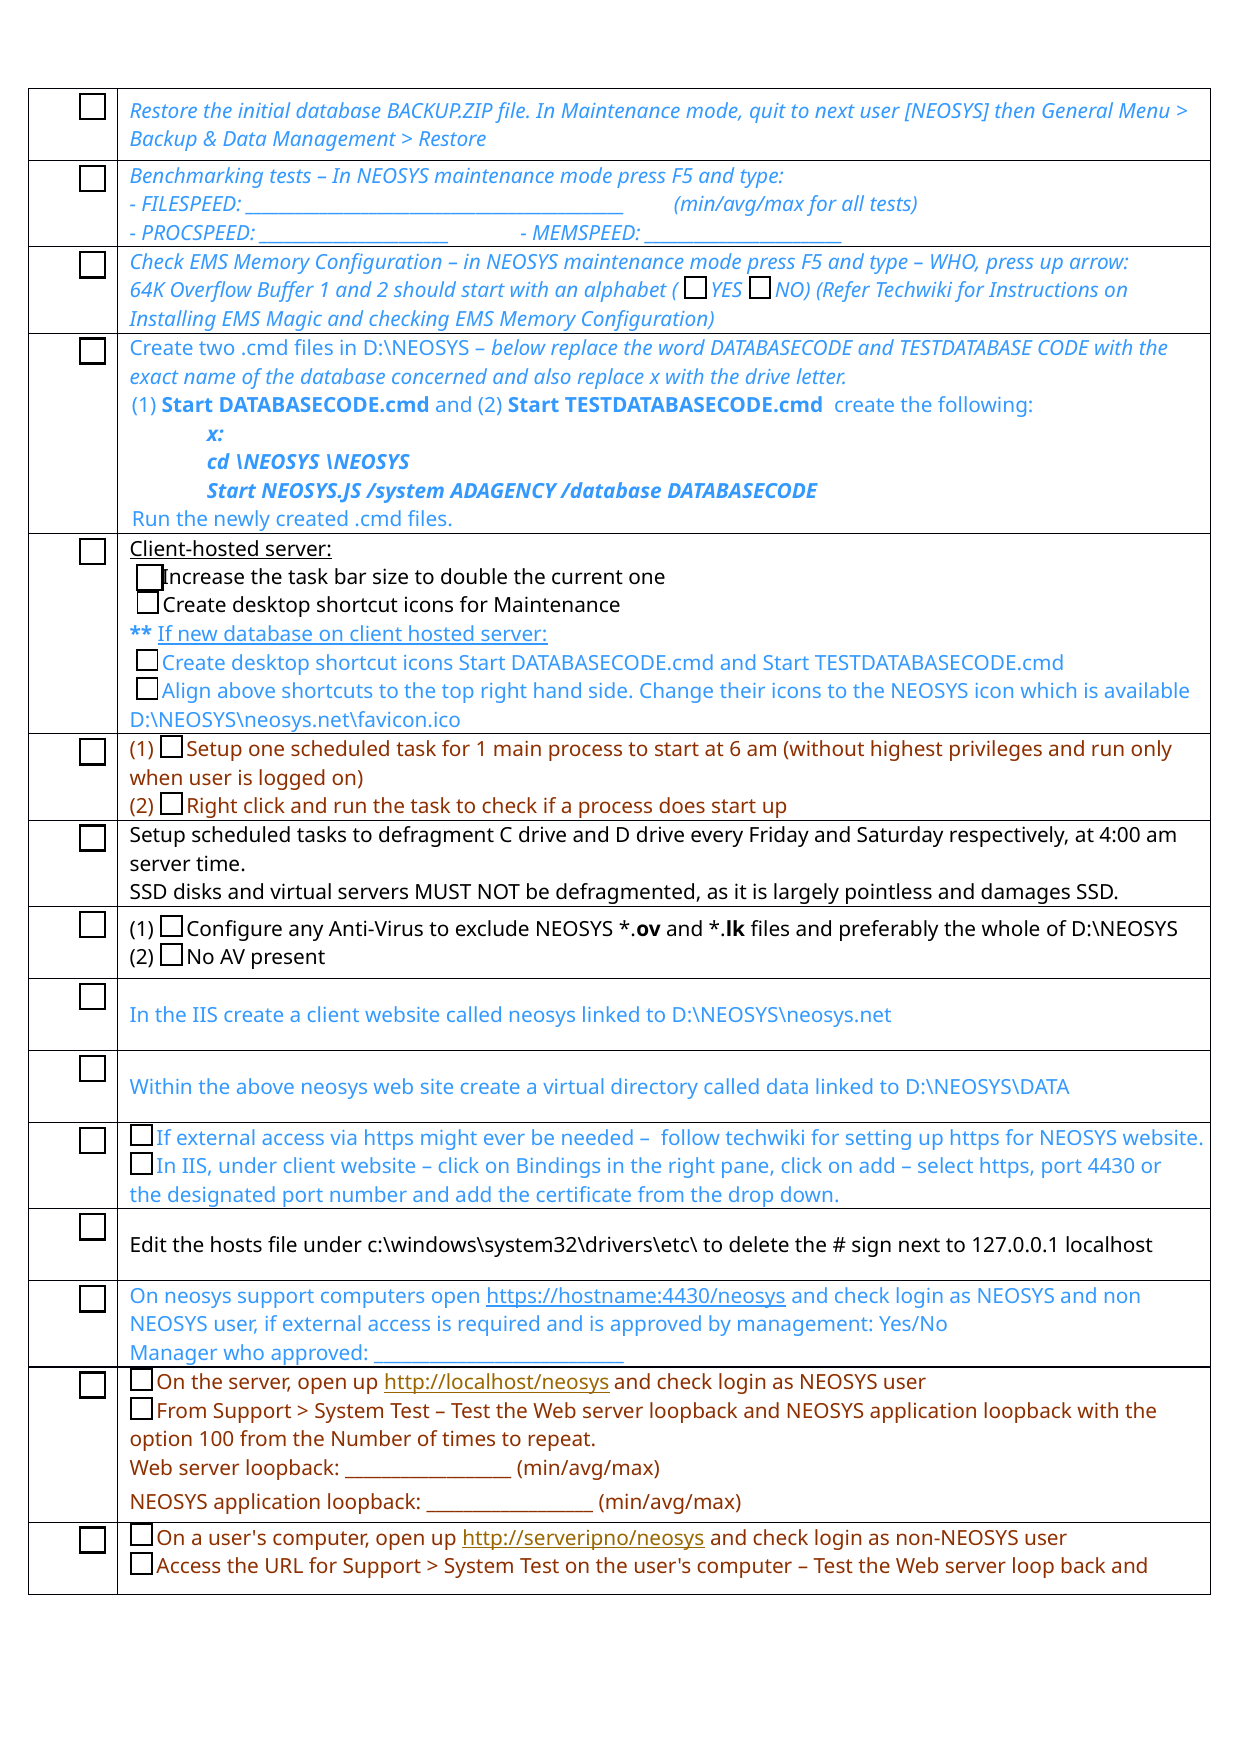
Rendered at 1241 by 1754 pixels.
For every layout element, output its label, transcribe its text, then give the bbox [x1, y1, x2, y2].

table_cell On a user's computer, open up http://serveripno/neosys and check login as non-NEOSYS user Access the URL for Support > System Test on the user's computer – Test the Web server loop back and [118, 1523, 1210, 1593]
table_cell [29, 907, 117, 978]
table_cell [29, 1051, 117, 1122]
table_cell Setup scheduled tasks to defragment C drive and D drive every Friday and Saturday respectively, at 4:00 am server time. SSD disks and virtual servers MUST NOT be defragmented, as it is largely pointless and damages SSD. [118, 821, 1210, 906]
table_cell [29, 334, 117, 533]
table_cell Edit the hosts file under c:\windows\system32\drivers\etc\ to delete the # sign next to 127.0.0.1 localhost [118, 1209, 1210, 1280]
table_cell In the IIS create a client website called neosys linked to D:\NEOSYS\neosys.net [118, 979, 1210, 1050]
table_cell On neosys support computers open https://hostname:4430/neosys and check login as NEOSYS and non NEOSYS user, if external access is required and is approved by management: Yes/No Manager who approved: ___________________________ [118, 1281, 1210, 1366]
table_cell Check EMS Memory Configuration – in NEOSYS maintenance mode press F5 and type – WHO, press up arrow: 64K Overflow Buffer 1 and 2 should start with an alphabet ( YES NO) (Refer Techwiki for Instructions on Installing EMS Magic and checking EMS Memory Configuration) [118, 247, 1210, 332]
table_cell Create two .cmd files in D:\NEOSYS – below replace the word DATABASECODE and TESTDATABASE CODE with the exact name of the database concerned and also replace x with the drive letter. [118, 334, 1210, 533]
table_cell [29, 1209, 117, 1280]
table_header (1) Start DATABASECODE.cmd and (2) Start TESTDATABASECODE.cmd create the following: x: cd \NEOSYS \NEOSYS Start NEOSYS.JS /system ADAGENCY /database DATABASECODE Run the newly created .cmd files. [120, 390, 1210, 533]
table_cell [29, 1123, 117, 1208]
table_cell [29, 979, 117, 1050]
table_cell If external access via https might ever be needed – follow techwiki for setting up https for NEOSYS website. In IIS, under client website – click on Bindings in the right pane, click on add – select https, port 4430 or the designated port number and add the certificate from the drop down. [118, 1123, 1210, 1208]
table_cell [29, 89, 117, 160]
table_cell [29, 821, 117, 906]
table_cell [29, 1281, 117, 1366]
table_cell Client-hosted server: Increase the task bar size to double the current one Create desktop shortcut icons for Maintenance ** If new database on client hosted server: Create desktop shortcut icons Start DATABASECODE.cmd and Start TESTDATABASECODE.cmd Align above shortcuts to the top right hand side. Change their icons to the NEOSYS icon which is available D:\NEOSYS\neosys.net\favicon.ico [118, 534, 1210, 733]
table_cell [29, 1523, 117, 1593]
table_cell Restore the initial database BACKUP.ZIP file. In Maintenance mode, quit to next user [NEOSYS] then General Menu > Backup & Data Management > Restore [118, 89, 1210, 160]
table_cell [29, 1368, 117, 1522]
table_cell (1) Setup one scheduled task for 1 main process to start at 6 am (without highest privileges and run only when user is logged on) (2) Right click and run the task to check if a process does start up [118, 734, 1210, 819]
table_cell [29, 534, 117, 733]
table_cell (1) Configure any Anti-Virus to exclude NEOSYS *.ov and *.lk files and preferably the whole of D:\NEOSYS (2) No AV present [118, 907, 1210, 978]
table_cell [29, 161, 117, 246]
table_cell [29, 247, 117, 332]
table_cell On the server, open up http://localhost/neosys and check login as NEOSYS user From Support > System Test – Test the Web server loopback and NEOSYS application loopback with the option 100 from the Number of times to repeat. Web server loopback: __________________ (min/avg/max) NEOSYS application loopback: __________________ (min/avg/max) [118, 1368, 1210, 1522]
table_cell Within the above neosys web site create a virtual directory called data linked to D:\NEOSYS\DATA [118, 1051, 1210, 1122]
table_cell Benchmarking tests – In NEOSYS maintenance mode press F5 and type: - FILESPEED: ______________________________________________ (min/avg/max for all tests) - PROCSPEED: _______________________ - MEMSPEED: ________________________ [118, 161, 1210, 246]
table_cell [29, 734, 117, 819]
